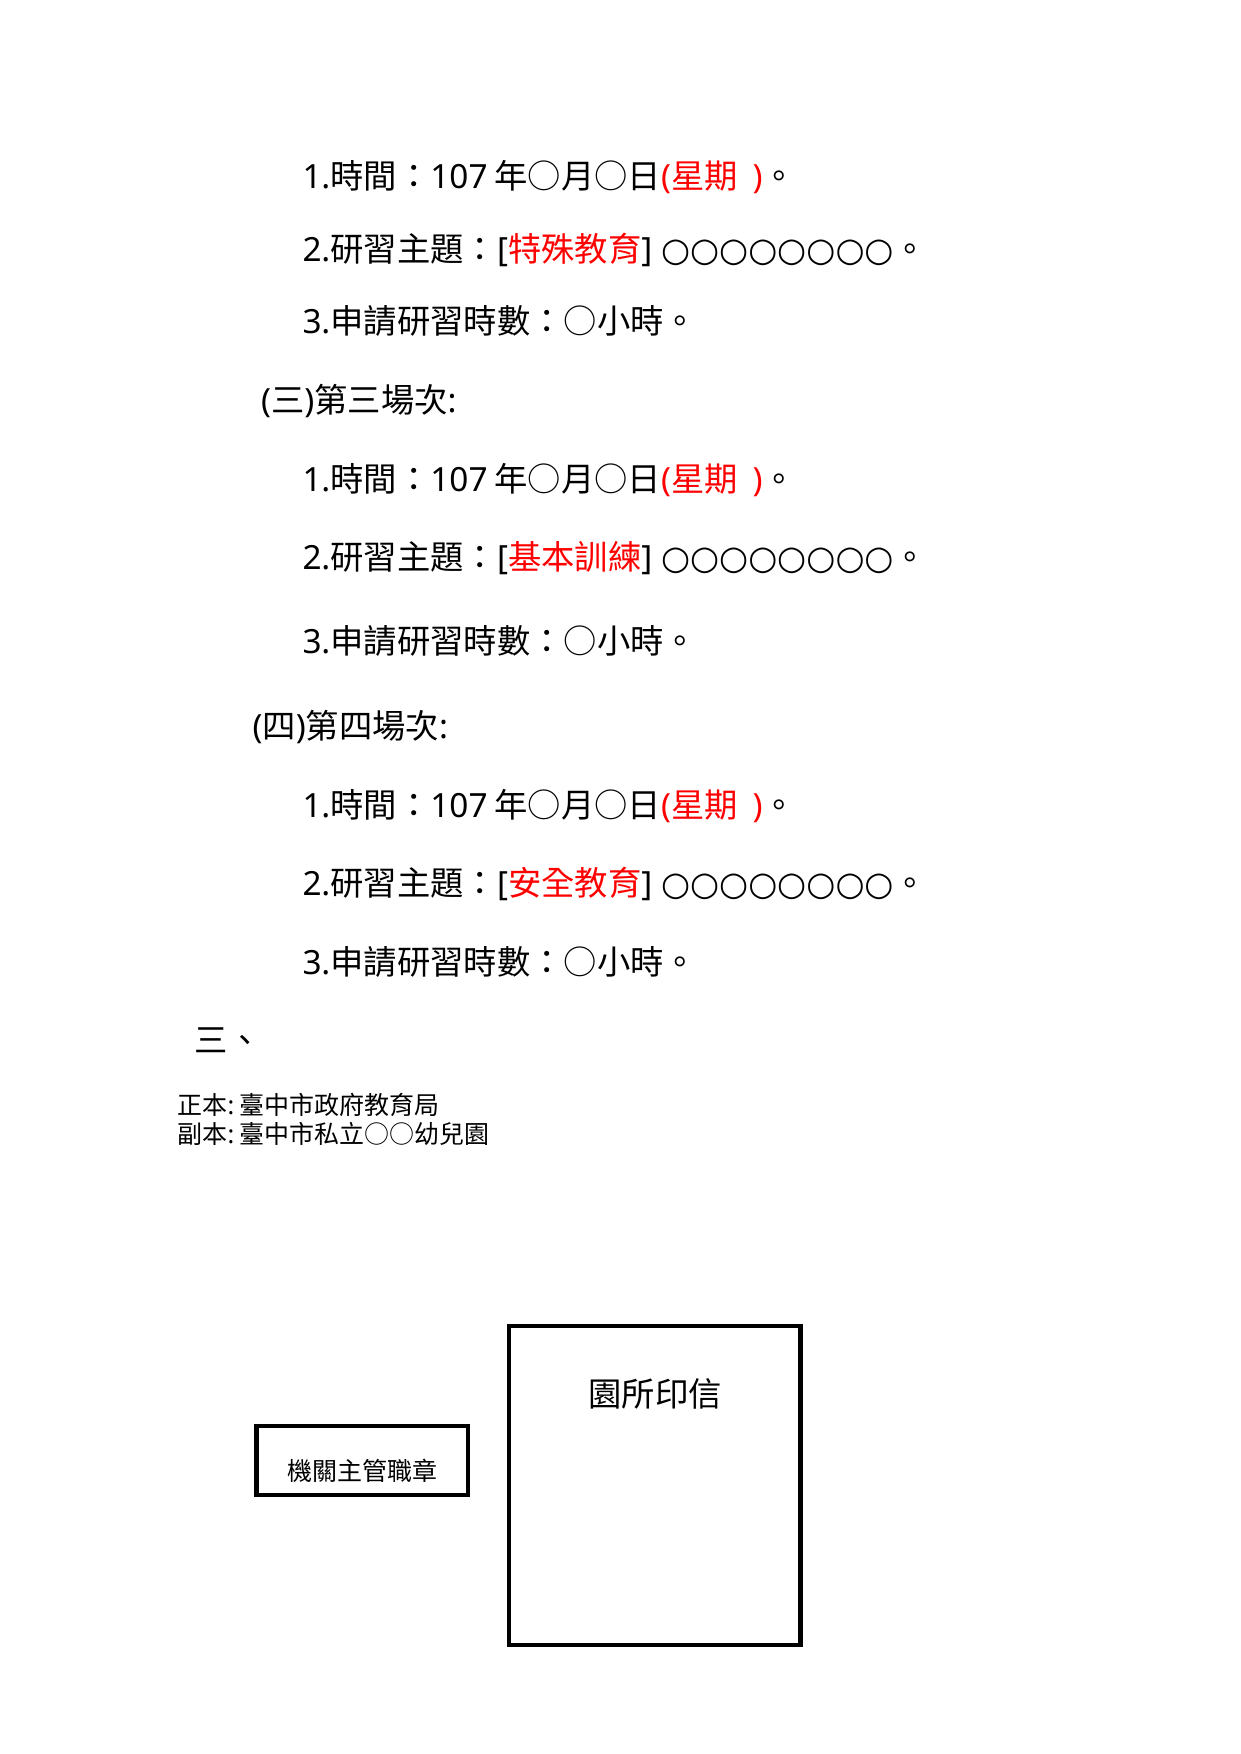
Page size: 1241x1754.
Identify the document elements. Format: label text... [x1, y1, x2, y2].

text 副本: 臺中市私立○○幼兒園 [177, 1121, 1063, 1150]
text 3.申請研習時數：○小時。 [302, 615, 1063, 664]
text 3.申請研習時數：○小時。 [302, 935, 1063, 984]
text 正本: 臺中市政府教育局 [177, 1091, 1063, 1121]
text (三)第三場次: [252, 374, 1063, 422]
text 機關主管職章 [273, 1451, 451, 1485]
text 1.時間：107年○月○日(星期 )。 [302, 452, 1063, 501]
text 三、 [177, 1014, 1063, 1062]
text 園所印信 [526, 1368, 783, 1416]
text 2.研習主題：[基本訓練] ○○○○○○○○。 [302, 531, 1063, 579]
text 1.時間：107年○月○日(星期 )。 [302, 778, 1063, 827]
text 1.時間：107年○月○日(星期 )。 [302, 150, 1063, 198]
text 2.研習主題：[特殊教育] ○○○○○○○○。 [302, 223, 1063, 271]
text 3.申請研習時數：○小時。 [302, 295, 1063, 344]
text (四)第四場次: [252, 700, 1063, 748]
text 2.研習主題：[安全教育] ○○○○○○○○。 [302, 857, 1063, 905]
